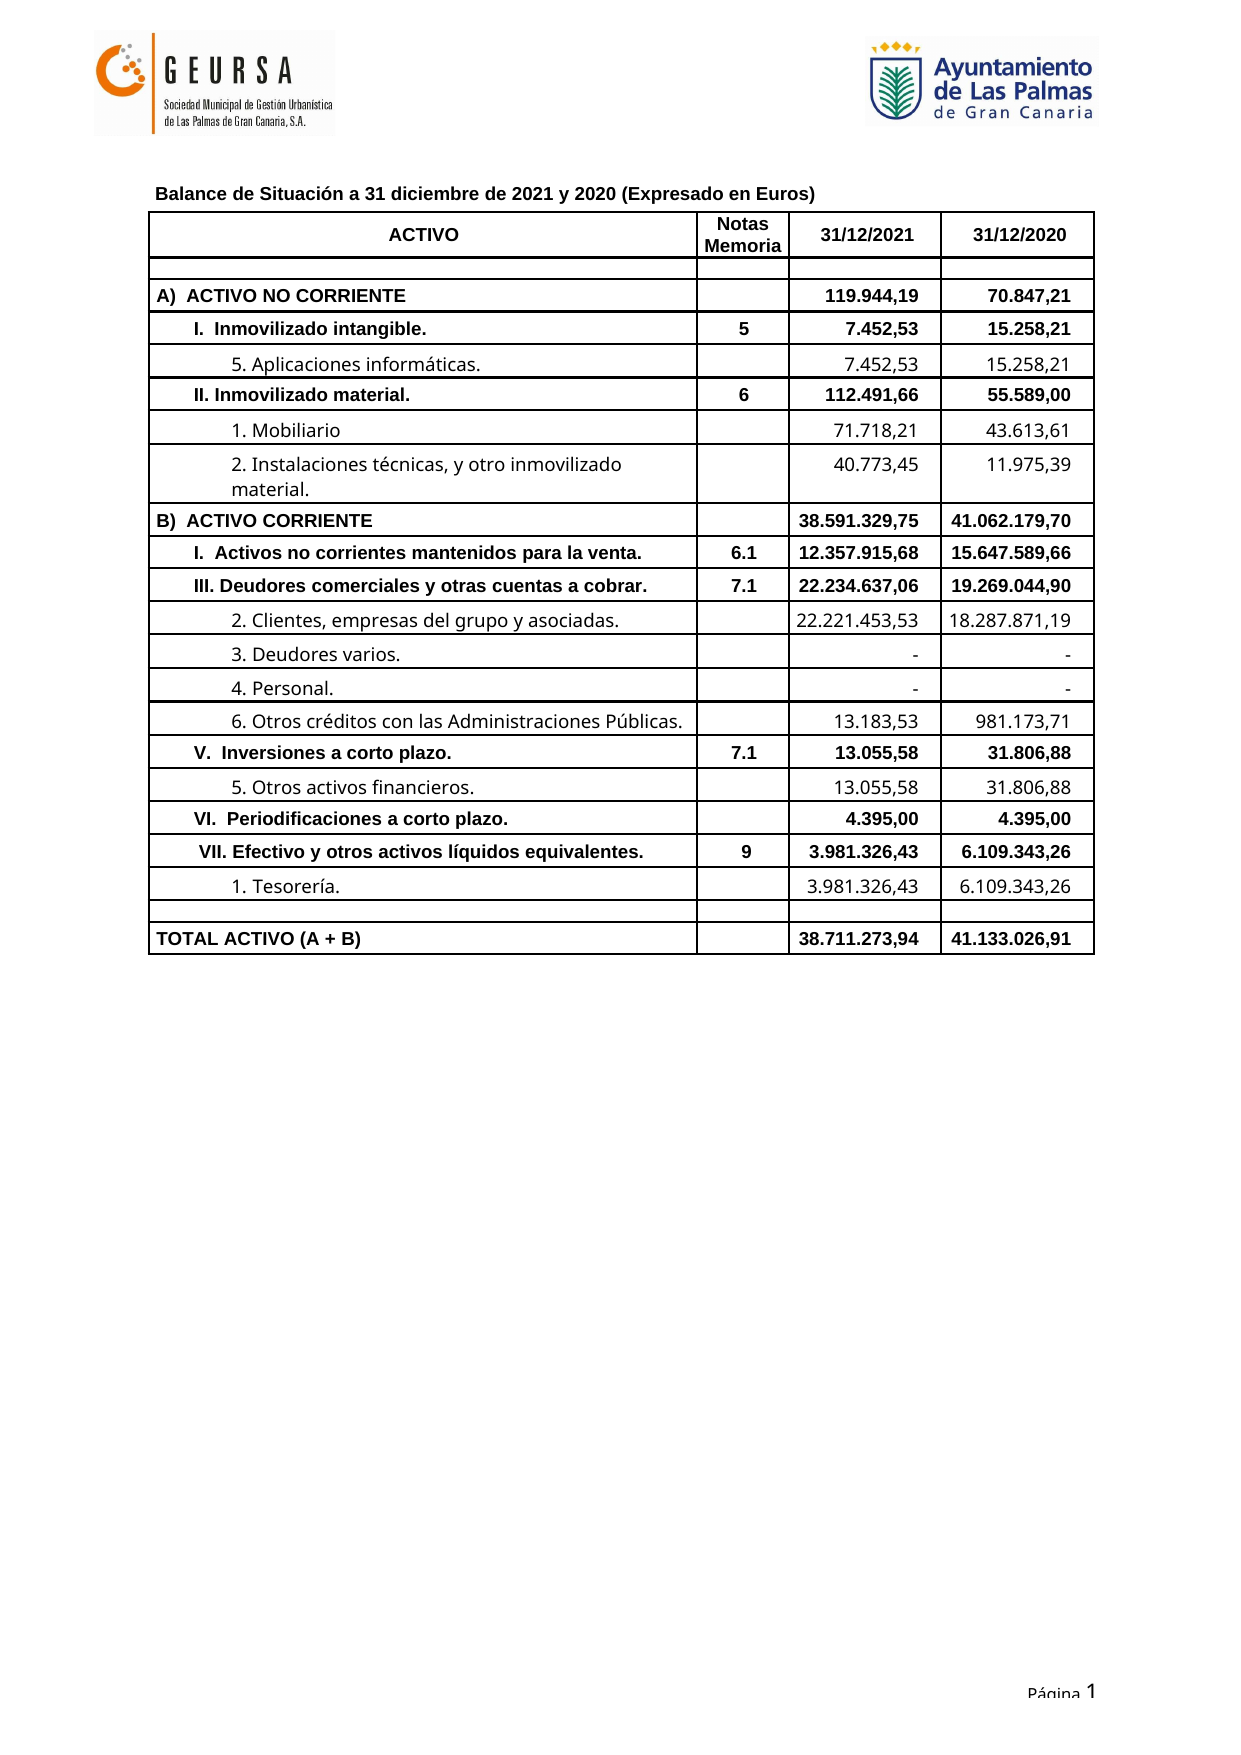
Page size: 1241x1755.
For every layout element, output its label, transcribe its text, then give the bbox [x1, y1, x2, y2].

table_cell 4. Personal. [150, 669, 696, 700]
table_cell 6. Otros créditos con las Administraciones Públicas. [150, 703, 696, 734]
table_cell [698, 280, 788, 310]
table_cell 15.647.589,66 [942, 537, 1093, 567]
table_cell 2. Instalaciones técnicas, y otro inmovilizado material. [150, 445, 696, 502]
table_cell 1. Tesorería. [150, 868, 696, 899]
table_cell 22.221.453,53 [790, 602, 940, 633]
table_cell 1. Mobiliario [150, 411, 696, 443]
table_cell 11.975,39 [942, 445, 1093, 502]
table_header 31/12/2020 [942, 213, 1093, 256]
table_header Notas Memoria [698, 213, 788, 256]
table_cell 31.806,88 [942, 769, 1093, 800]
table_cell B) ACTIVO CORRIENTE [150, 504, 696, 534]
table_cell [150, 259, 696, 277]
table_cell [790, 259, 940, 277]
table_header 31/12/2021 [790, 213, 940, 256]
table_cell 40.773,45 [790, 445, 940, 502]
table_cell A) ACTIVO NO CORRIENTE [150, 280, 696, 310]
table_cell [150, 901, 696, 921]
table_cell 7.452,53 [790, 345, 940, 376]
table_cell [942, 259, 1093, 277]
table_cell 70.847,21 [942, 280, 1093, 310]
table_cell TOTAL ACTIVO (A + B) [150, 923, 696, 953]
table_cell 2. Clientes, empresas del grupo y asociadas. [150, 602, 696, 633]
table_cell [698, 923, 788, 953]
table_cell 13.055,58 [790, 769, 940, 800]
table_cell [698, 345, 788, 376]
table_cell 4.395,00 [790, 802, 940, 833]
table_cell [698, 445, 788, 502]
table_cell 15.258,21 [942, 345, 1093, 376]
table_cell 13.183,53 [790, 703, 940, 734]
table_cell 15.258,21 [942, 313, 1093, 343]
table_cell 38.591.329,75 [790, 504, 940, 534]
table_cell - [790, 669, 940, 700]
table_cell [698, 635, 788, 667]
table_cell 3. Deudores varios. [150, 635, 696, 667]
table_cell 3.981.326,43 [790, 835, 940, 866]
table_cell 6 [698, 379, 788, 409]
table_cell V. Inversiones a corto plazo. [150, 736, 696, 767]
table_cell 9 [698, 835, 788, 866]
table_cell 22.234.637,06 [790, 569, 940, 600]
table_cell VII. Efectivo y otros activos líquidos equivalentes. [150, 835, 696, 866]
table_cell [698, 602, 788, 633]
table_cell 112.491,66 [790, 379, 940, 409]
table_cell [698, 411, 788, 443]
table_cell [698, 703, 788, 734]
table_cell VI. Periodificaciones a corto plazo. [150, 802, 696, 833]
table_cell 6.1 [698, 537, 788, 567]
table_cell 41.133.026,91 [942, 923, 1093, 953]
table_cell I. Activos no corrientes mantenidos para la venta. [150, 537, 696, 567]
table_cell 71.718,21 [790, 411, 940, 443]
table_cell [698, 769, 788, 800]
table_cell - [942, 669, 1093, 700]
table_cell 19.269.044,90 [942, 569, 1093, 600]
table_cell 6.109.343,26 [942, 868, 1093, 899]
table_cell [698, 504, 788, 534]
table_cell 3.981.326,43 [790, 868, 940, 899]
table_cell II. Inmovilizado material. [150, 379, 696, 409]
table_cell [790, 901, 940, 921]
table_cell 13.055,58 [790, 736, 940, 767]
table_cell 41.062.179,70 [942, 504, 1093, 534]
table_cell [698, 868, 788, 899]
table_cell 55.589,00 [942, 379, 1093, 409]
table_cell [698, 259, 788, 277]
table_cell III. Deudores comerciales y otras cuentas a cobrar. [150, 569, 696, 600]
table_cell I. Inmovilizado intangible. [150, 313, 696, 343]
table_cell 7.1 [698, 736, 788, 767]
table_cell 43.613,61 [942, 411, 1093, 443]
table_cell - [942, 635, 1093, 667]
table_cell [698, 802, 788, 833]
table_cell 4.395,00 [942, 802, 1093, 833]
table_cell - [790, 635, 940, 667]
table_header ACTIVO [150, 213, 696, 256]
table_cell 5. Otros activos financieros. [150, 769, 696, 800]
table_cell [942, 901, 1093, 921]
table_cell 7.452,53 [790, 313, 940, 343]
table_cell 5. Aplicaciones informáticas. [150, 345, 696, 376]
table_cell 12.357.915,68 [790, 537, 940, 567]
table_cell 38.711.273,94 [790, 923, 940, 953]
table_cell 5 [698, 313, 788, 343]
table_cell [698, 669, 788, 700]
table_cell 981.173,71 [942, 703, 1093, 734]
table_cell 7.1 [698, 569, 788, 600]
table_cell 18.287.871,19 [942, 602, 1093, 633]
table_cell [698, 901, 788, 921]
table_cell 119.944,19 [790, 280, 940, 310]
table_cell 6.109.343,26 [942, 835, 1093, 866]
table_cell 31.806,88 [942, 736, 1093, 767]
